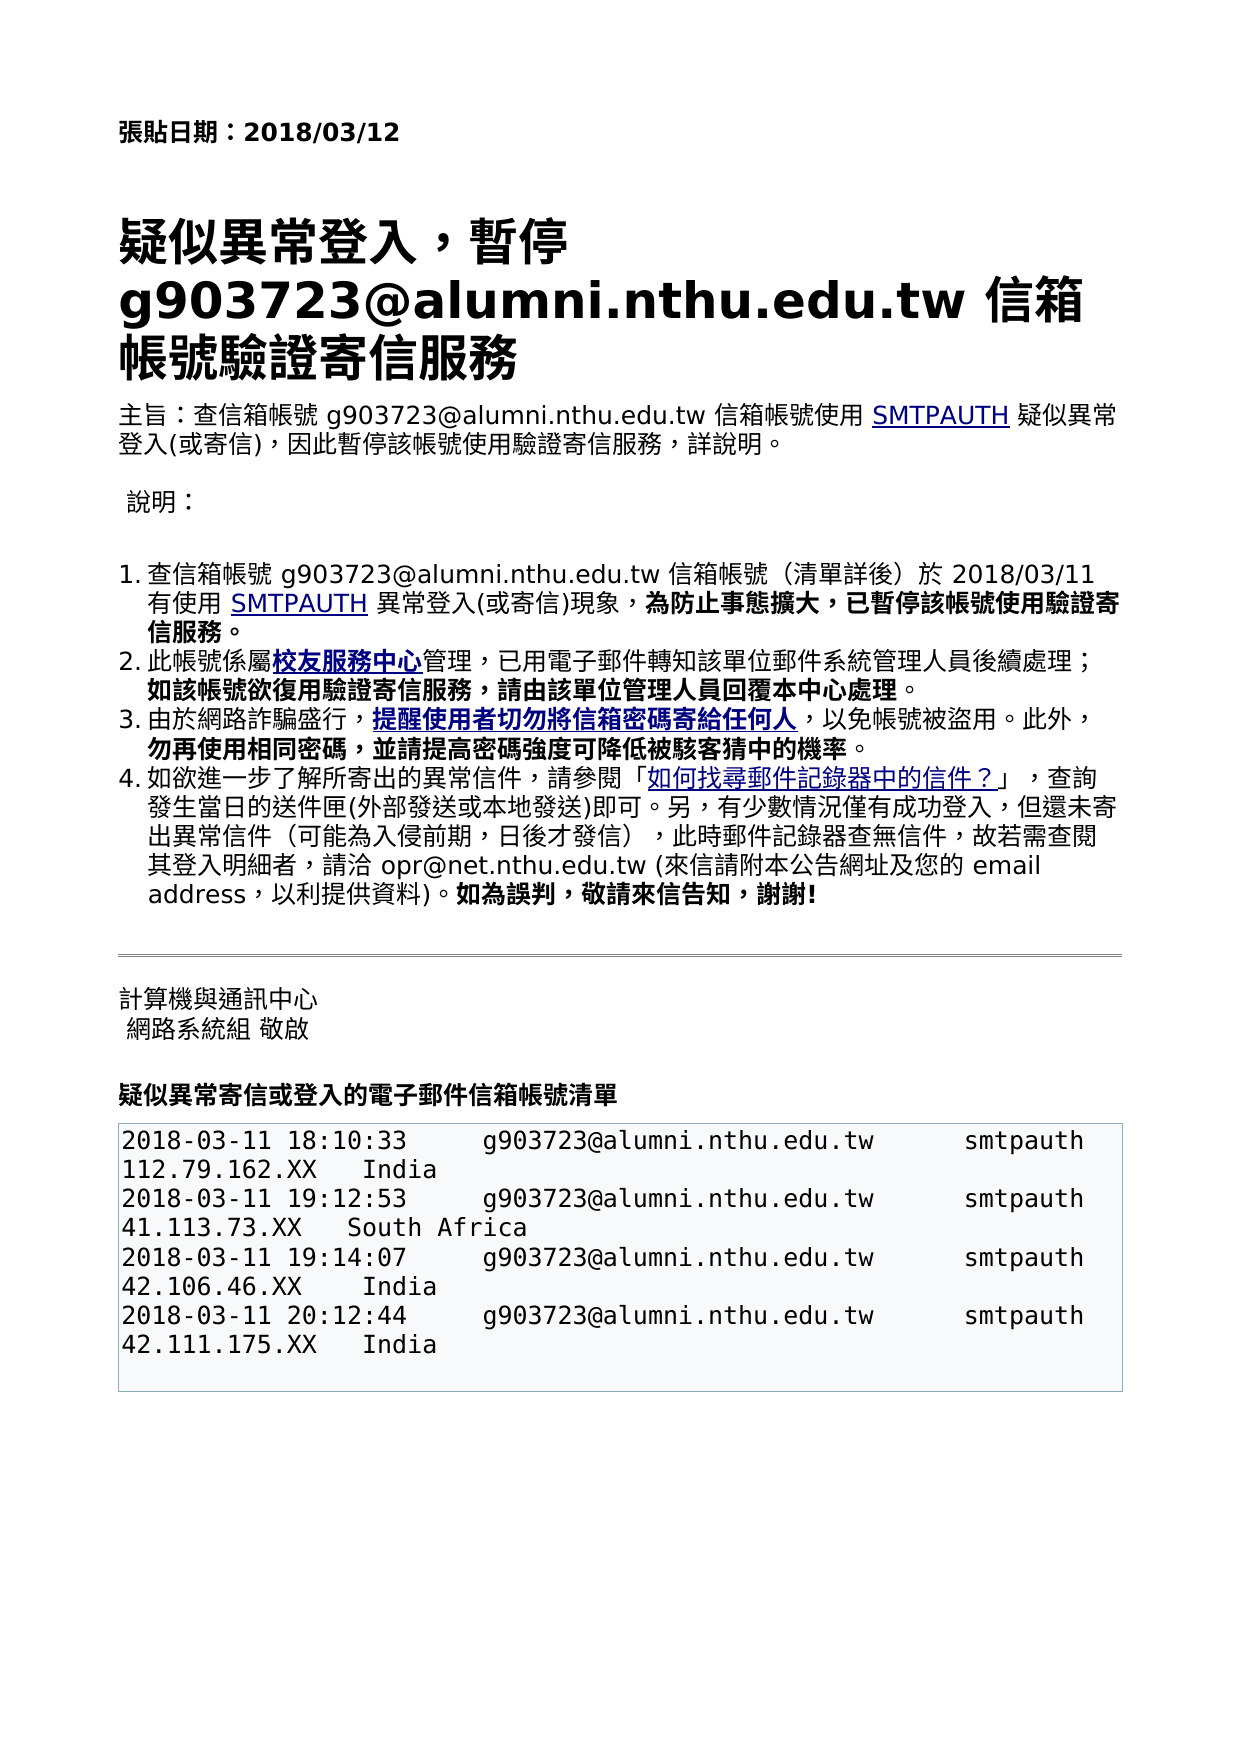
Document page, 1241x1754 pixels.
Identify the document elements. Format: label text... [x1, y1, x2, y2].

list 由於網路詐騙盛行，提醒使用者切勿將信箱密碼寄給任何人，以免帳號被盜用。此外，勿再使用相同密碼，並請提高密碼強度可降低被駭客猜中的機率。 [118, 706, 1122, 764]
list 如欲進一步了解所寄出的異常信件，請參閱「如何找尋郵件記錄器中的信件？」，查詢發生當日的送件匣(外部發送或本地發送)即可。另，有少數情況僅有成功登入，但還未寄出異常信件（可能為入侵前期，日後才發信），此時郵件記錄器查無信件，故若需查閱其登入明細者，請洽 opr@net.nthu.edu.tw (來信請附本公告網址及您的 email address，以利提供資料)。如為誤判，敬請來信告知，謝謝! [118, 764, 1122, 910]
text 計算機與通訊中心 網路系統組 敬啟 [118, 986, 1122, 1044]
text 主旨：查信箱帳號 g903723@alumni.nthu.edu.tw 信箱帳號使用 SMTPAUTH 疑似異常登入(或寄信)，因此暫停該帳號使用驗證寄信服務，詳說明。 說明： [118, 401, 1122, 518]
subtitle 疑似異常寄信或登入的電子郵件信箱帳號清單 [118, 1081, 1122, 1111]
subtitle 疑似異常登入，暫停 g903723@alumni.nthu.edu.tw 信箱帳號驗證寄信服務 [118, 214, 1122, 389]
text 2018-03-11 18:10:33 g903723@alumni.nthu.edu.tw smtpauth 112.79.162.XX India 2018-03-11 19:12:53 g903723@alumni.nthu.edu.tw smtpauth 41.113.73.XX South Africa 2018-03-11 19:14:07 g903723@alumni.nthu.edu.tw smtpauth 42.106.46.XX India 2018-03-11 20:12:44 g903723@alumni.nthu.edu.tw smtpauth 42.111.175.XX India [119, 1124, 1122, 1391]
list 查信箱帳號 g903723@alumni.nthu.edu.tw 信箱帳號（清單詳後）於 2018/03/11 有使用 SMTPAUTH 異常登入(或寄信)現象，為防止事態擴大，已暫停該帳號使用驗證寄信服務。 [118, 560, 1122, 647]
list 此帳號係屬校友服務中心管理，已用電子郵件轉知該單位郵件系統管理人員後續處理；如該帳號欲復用驗證寄信服務，請由該單位管理人員回覆本中心處理。 [118, 647, 1122, 706]
text 張貼日期：2018/03/12 [118, 118, 1122, 176]
